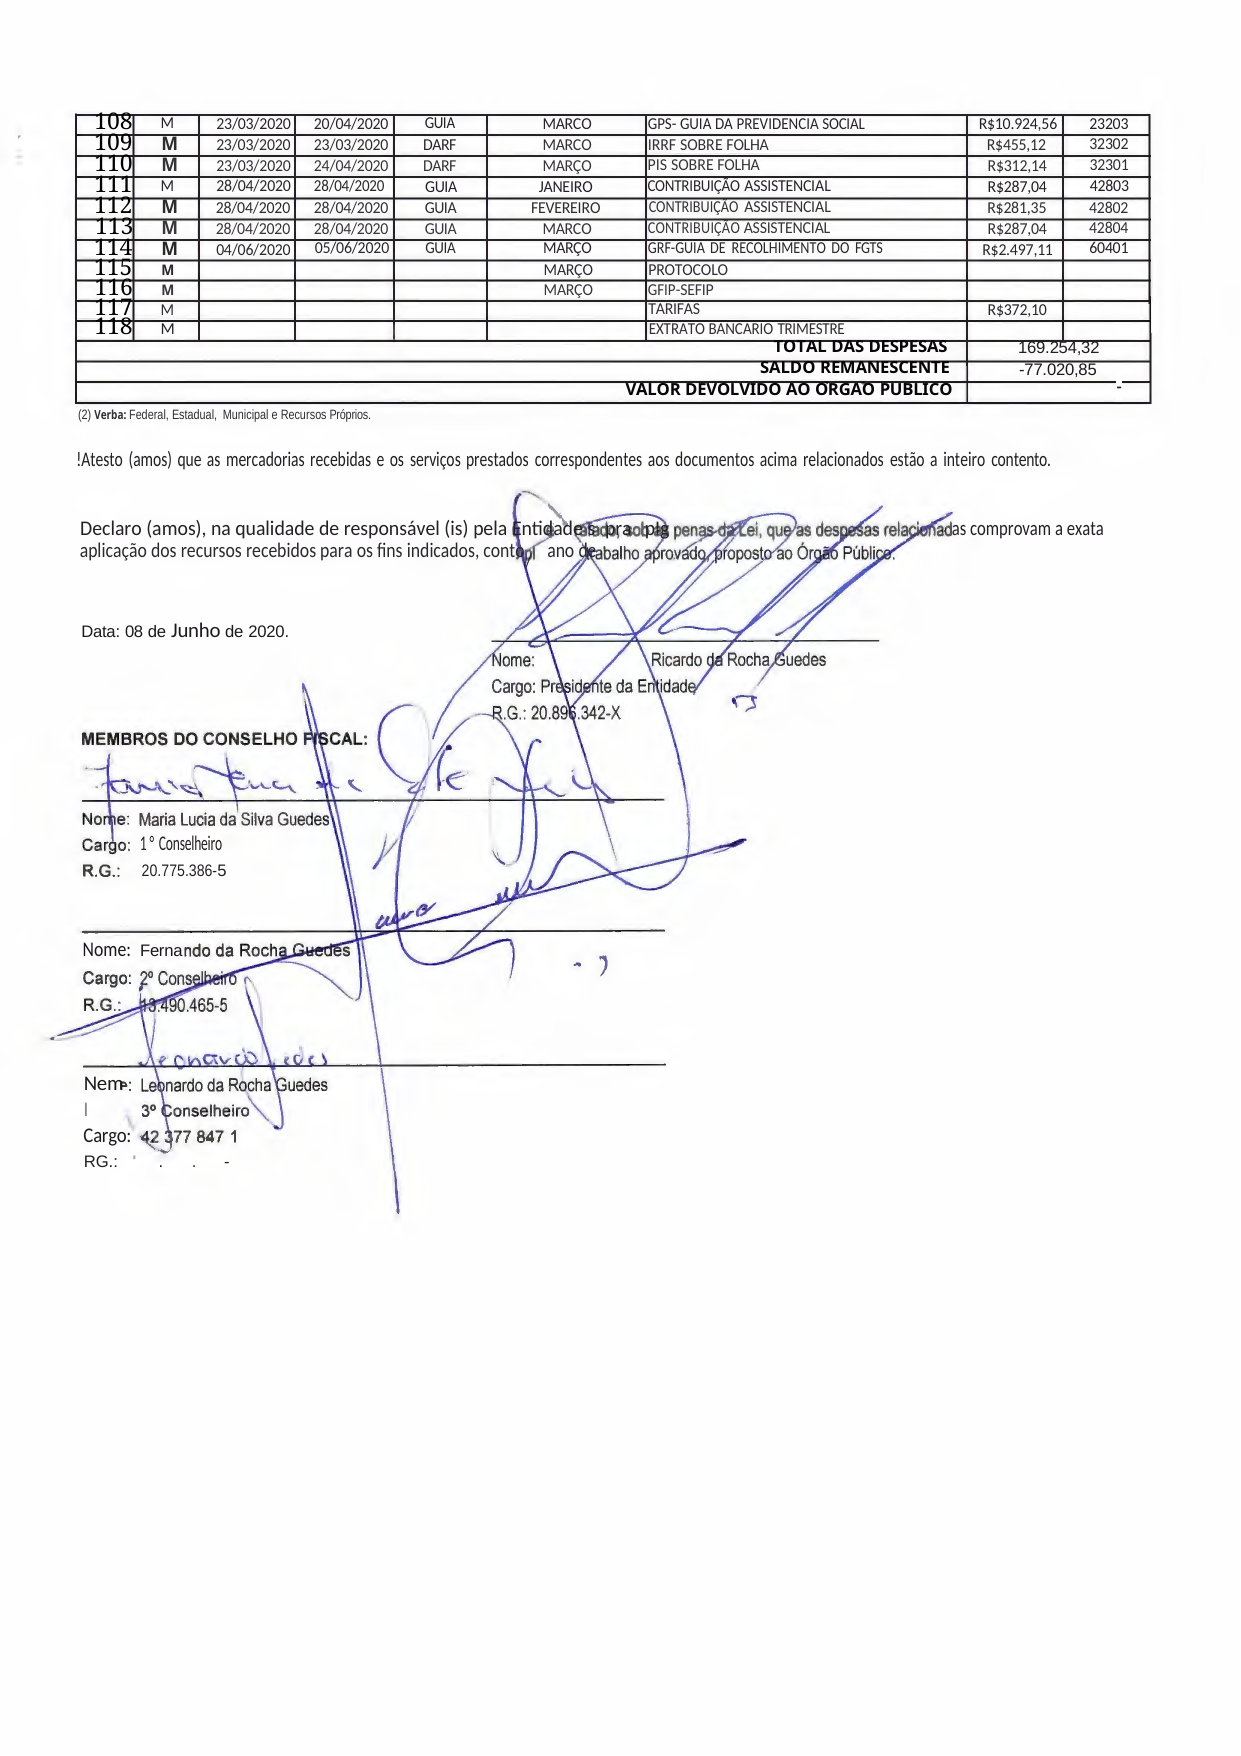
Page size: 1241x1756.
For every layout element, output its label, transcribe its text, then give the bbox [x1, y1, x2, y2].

text - [1116, 374, 1122, 398]
